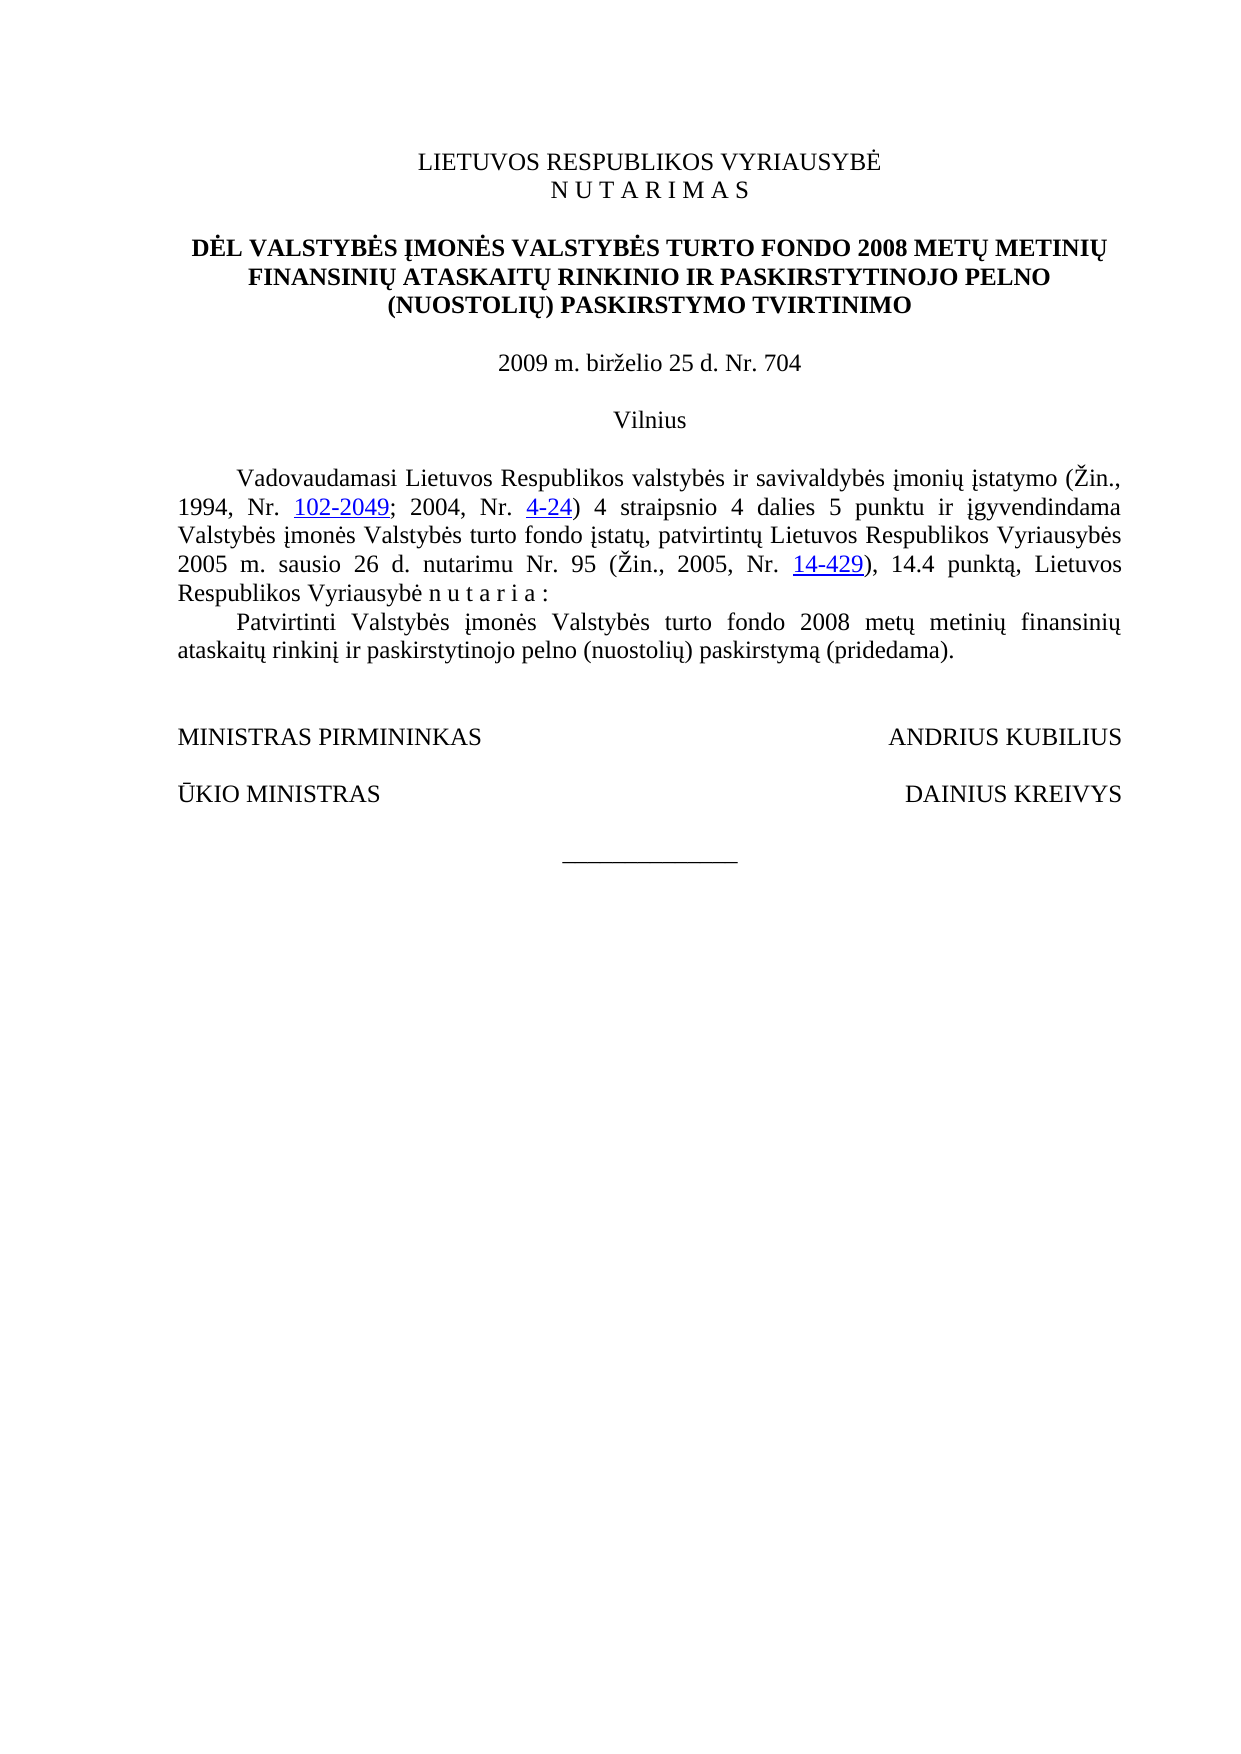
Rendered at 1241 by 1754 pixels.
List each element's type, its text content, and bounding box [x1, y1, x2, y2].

text ______________ [177, 837, 1122, 866]
text NUTARIMAS [177, 176, 1122, 204]
text Patvirtinti Valstybės įmonės Valstybės turto fondo 2008 metų metinių finansinių ataskaitų rinkinį ir paskirstytinojo pelno (nuostolių) paskirstymą (pridedama). [177, 607, 1122, 664]
text DĖL VALSTYBĖS ĮMONĖS VALSTYBĖS TURTO FONDO 2008 METŲ METINIŲ FINANSINIŲ ATASKAITŲ RINKINIO IR PASKIRSTYTINOJO PELNO (NUOSTOLIŲ) PASKIRSTYMO TVIRTINIMO [177, 233, 1122, 319]
text ŪKIO MINISTRAS DAINIUS KREIVYS [177, 779, 1122, 808]
text Vadovaudamasi Lietuvos Respublikos valstybės ir savivaldybės įmonių įstatymo (Žin., 1994, Nr. 102-2049; 2004, Nr. 4-24) 4 straipsnio 4 dalies 5 punktu ir įgyvendindama Valstybės įmonės Valstybės turto fondo įstatų, patvirtintų Lietuvos Respublikos Vyriausybės 2005 m. sausio 26 d. nutarimu Nr. 95 (Žin., 2005, Nr. 14-429), 14.4 punktą, Lietuvos Respublikos Vyriausybė nutaria: [177, 463, 1122, 607]
text Lietuvos Respublikos Vyriausybė [177, 147, 1122, 176]
text MINISTRAS PIRMININKAS ANDRIUS KUBILIUS [177, 722, 1122, 751]
text 2009 m. birželio 25 d. Nr. 704 [177, 348, 1122, 377]
text Vilnius [177, 406, 1122, 434]
